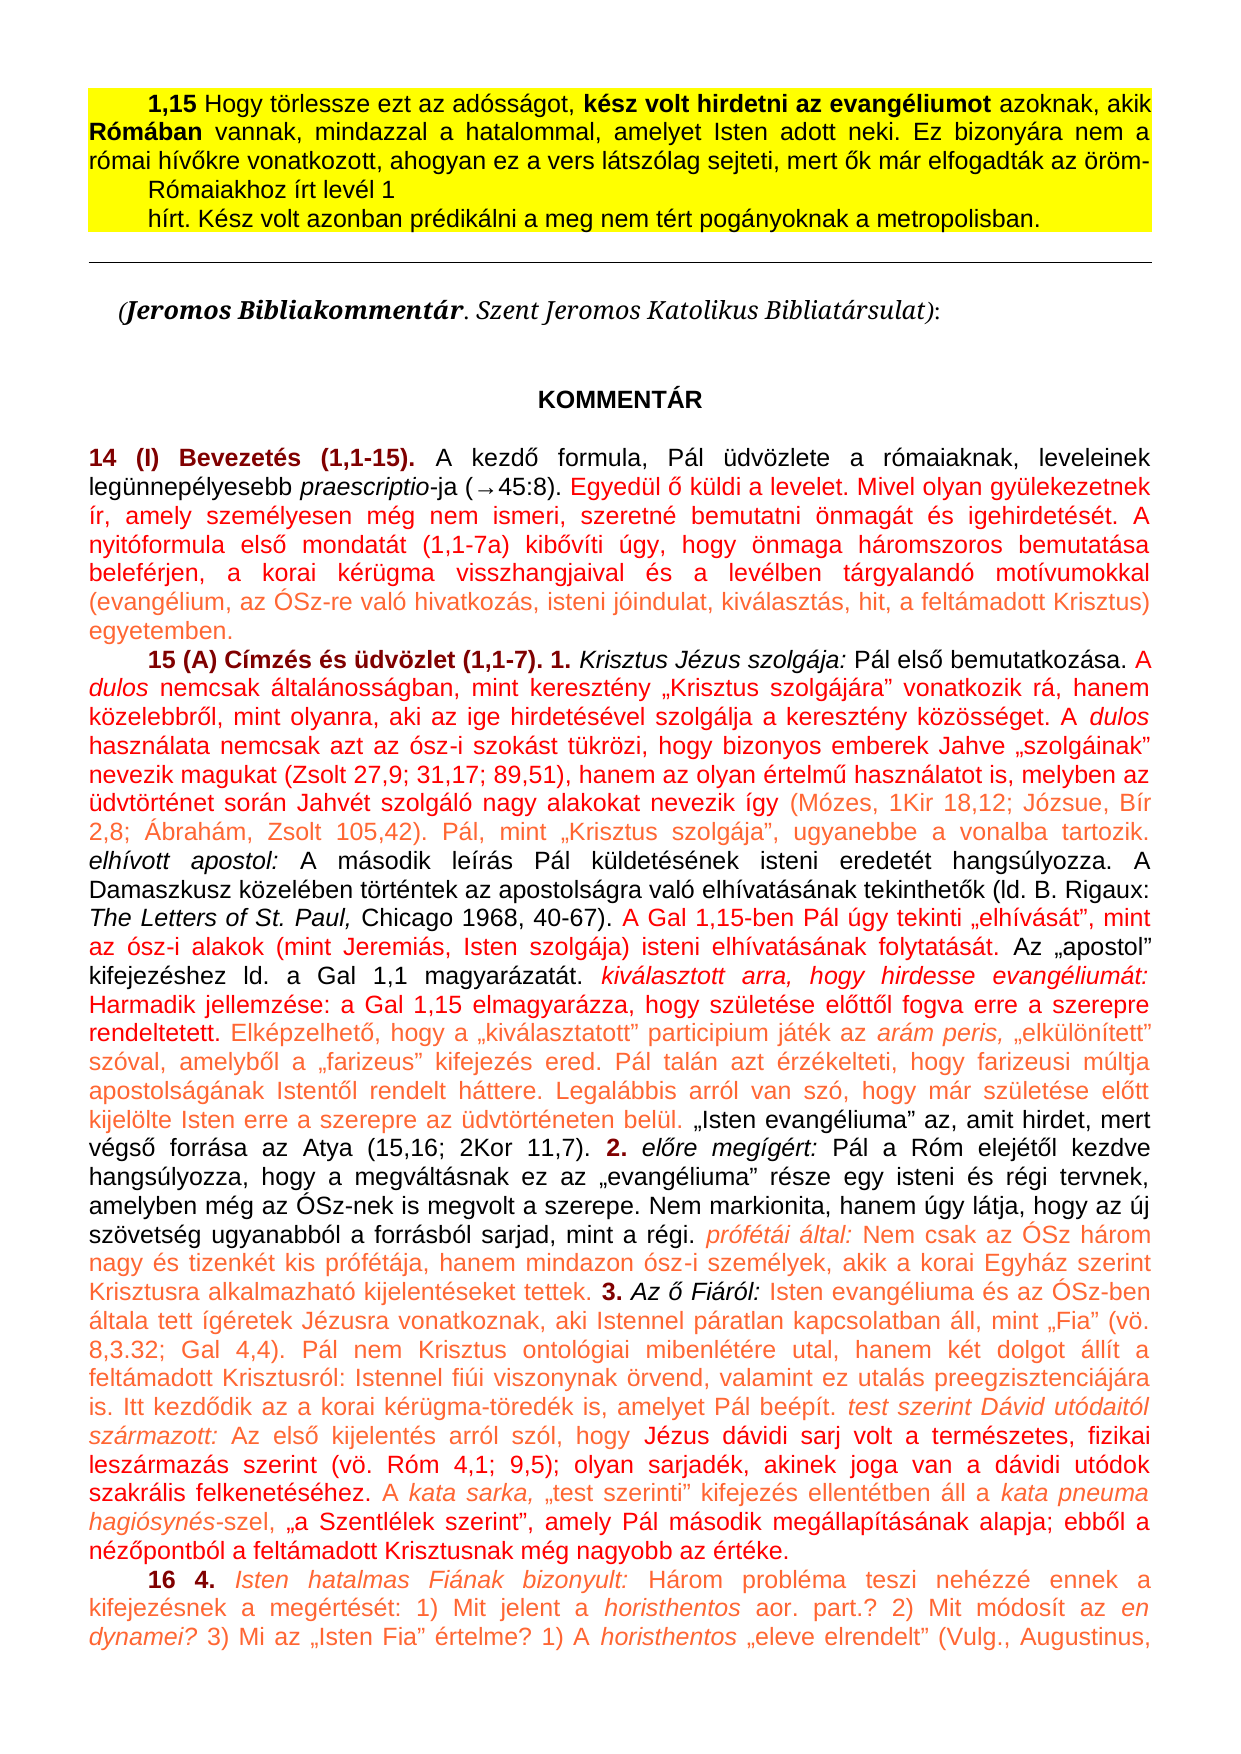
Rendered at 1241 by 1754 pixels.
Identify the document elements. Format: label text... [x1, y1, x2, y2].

text KOMMENTÁR [88, 385, 1152, 414]
text 16 4. Isten hatalmas Fiának bizonyult: Három probléma teszi nehézzé ennek a kifejezésnek a megértését: 1) Mit jelent a horisthentos aor. part.? 2) Mit módosít az en dynamei? 3) Mi az „Isten Fia” értelme? 1) A horisthentos „eleve elrendelt” (Vulg., Augustinus, [88, 1565, 1152, 1651]
text hírt. Kész volt azonban prédikálni a meg nem tért pogányoknak a metropolisban. [88, 203, 1152, 232]
text Rómaiakhoz írt levél 1 [88, 175, 1152, 203]
text 1,15 Hogy törlessze ezt az adósságot, kész volt hirdetni az evangéliumot azoknak, akik Rómában vannak, mindazzal a hatalommal, amelyet Isten adott neki. Ez bizonyára nem a római hívőkre vonatkozott, ahogyan ez a vers látszólag sejteti, mert ők már elfogadták az öröm‑ [88, 88, 1152, 175]
text (Jeromos Bibliakommentár. Szent Jeromos Katolikus Bibliatársulat): [88, 263, 1152, 356]
text 14 (I) Bevezetés (1,1-15). A kezdő formula, Pál üdvözlete a rómaiaknak, leveleinek legünnepélyesebb praescriptio-ja (→45:8). Egyedül ő küldi a levelet. Mivel olyan gyülekezetnek ír, amely személyesen még nem ismeri, szeretné bemutatni önmagát és igehirdetését. A nyitóformula első mondatát (1,1-7a) kibővíti úgy, hogy önmaga háromszoros bemutatása beleférjen, a korai kérügma visszhangjaival és a levélben tárgyalandó motívumokkal (evangélium, az ÓSz-re való hivatkozás, isteni jóindulat, kiválasztás, hit, a feltámadott Krisztus) egyetemben. [88, 443, 1152, 645]
text 15 (A) Címzés és üdvözlet (1,1-7). 1. Krisztus Jézus szolgája: Pál első bemutatkozása. A dulos nemcsak általánosságban, mint keresztény „Krisztus szolgájára” vonatkozik rá, hanem közelebbről, mint olyanra, aki az ige hirdetésével szolgálja a keresztény közösséget. A dulos használata nemcsak azt az ósz‑i szokást tükrözi, hogy bizonyos emberek Jahve „szolgáinak” nevezik magukat (Zsolt 27,9; 31,17; 89,51), hanem az olyan értelmű használatot is, melyben az üdvtörténet során Jahvét szolgáló nagy alakokat nevezik így (Mózes, 1Kir 18,12; Józsue, Bír 2,8; Ábrahám, Zsolt 105,42). Pál, mint „Krisztus szolgája”, ugyanebbe a vonalba tartozik. elhívott apostol: A második leírás Pál küldetésének isteni eredetét hangsúlyozza. A Damaszkusz közelében történtek az apostolságra való elhívatásának tekinthetők (ld. B. Rigaux: The Letters of St. Paul, Chicago 1968, 40-67). A Gal 1,15-ben Pál úgy tekinti „elhívását”, mint az ósz‑i alakok (mint Jeremiás, Isten szolgája) isteni elhívatásának folytatását. Az „apostol” kifejezéshez ld. a Gal 1,1 magyarázatát. kiválasztott arra, hogy hirdesse evangéliumát: Harmadik jellemzése: a Gal 1,15 elmagyarázza, hogy születése előttől fogva erre a szerepre rendeltetett. Elképzelhető, hogy a „kiválasztatott” participium játék az arám peris, „elkülönített” szóval, amelyből a „farizeus” kifejezés ered. Pál talán azt érzékelteti, hogy farizeusi múltja apostolságának Istentől rendelt háttere. Legalábbis arról van szó, hogy már születése előtt kijelölte Isten erre a szerepre az üdvtörténeten belül. „Isten evangéliuma” az, amit hirdet, mert végső forrása az Atya (15,16; 2Kor 11,7). 2. előre megígért: Pál a Róm elejétől kezdve hangsúlyozza, hogy a megváltásnak ez az „evangéliuma” része egy isteni és régi tervnek, amelyben még az ÓSz-nek is megvolt a szerepe. Nem markionita, hanem úgy látja, hogy az új szövetség ugyanabból a forrásból sarjad, mint a régi. prófétái által: Nem csak az ÓSz három nagy és tizenkét kis prófétája, hanem mindazon ósz‑i személyek, akik a korai Egyház szerint Krisztusra alkalmazható kijelentéseket tettek. 3. Az ő Fiáról: Isten evangéliuma és az ÓSz-ben általa tett ígéretek Jézusra vonatkoznak, aki Istennel páratlan kapcsolatban áll, mint „Fia” (vö. 8,3.32; Gal 4,4). Pál nem Krisztus ontológiai mibenlétére utal, hanem két dolgot állít a feltámadott Krisztusról: Istennel fiúi viszonynak örvend, valamint ez utalás preegzisztenciájára is. Itt kezdődik az a korai kérügma-töredék is, amelyet Pál beépít. test szerint Dávid utódaitól származott: Az első kijelentés arról szól, hogy Jézus dávidi sarj volt a természetes, fizikai leszármazás szerint (vö. Róm 4,1; 9,5); olyan sarjadék, akinek joga van a dávidi utódok szakrális felkenetéséhez. A kata sarka, „test szerinti” kifejezés ellentétben áll a kata pneuma hagiósynés-szel, „a Szentlélek szerint”, amely Pál második megállapításának alapja; ebből a nézőpontból a feltámadott Krisztusnak még nagyobb az értéke. [88, 645, 1152, 1565]
